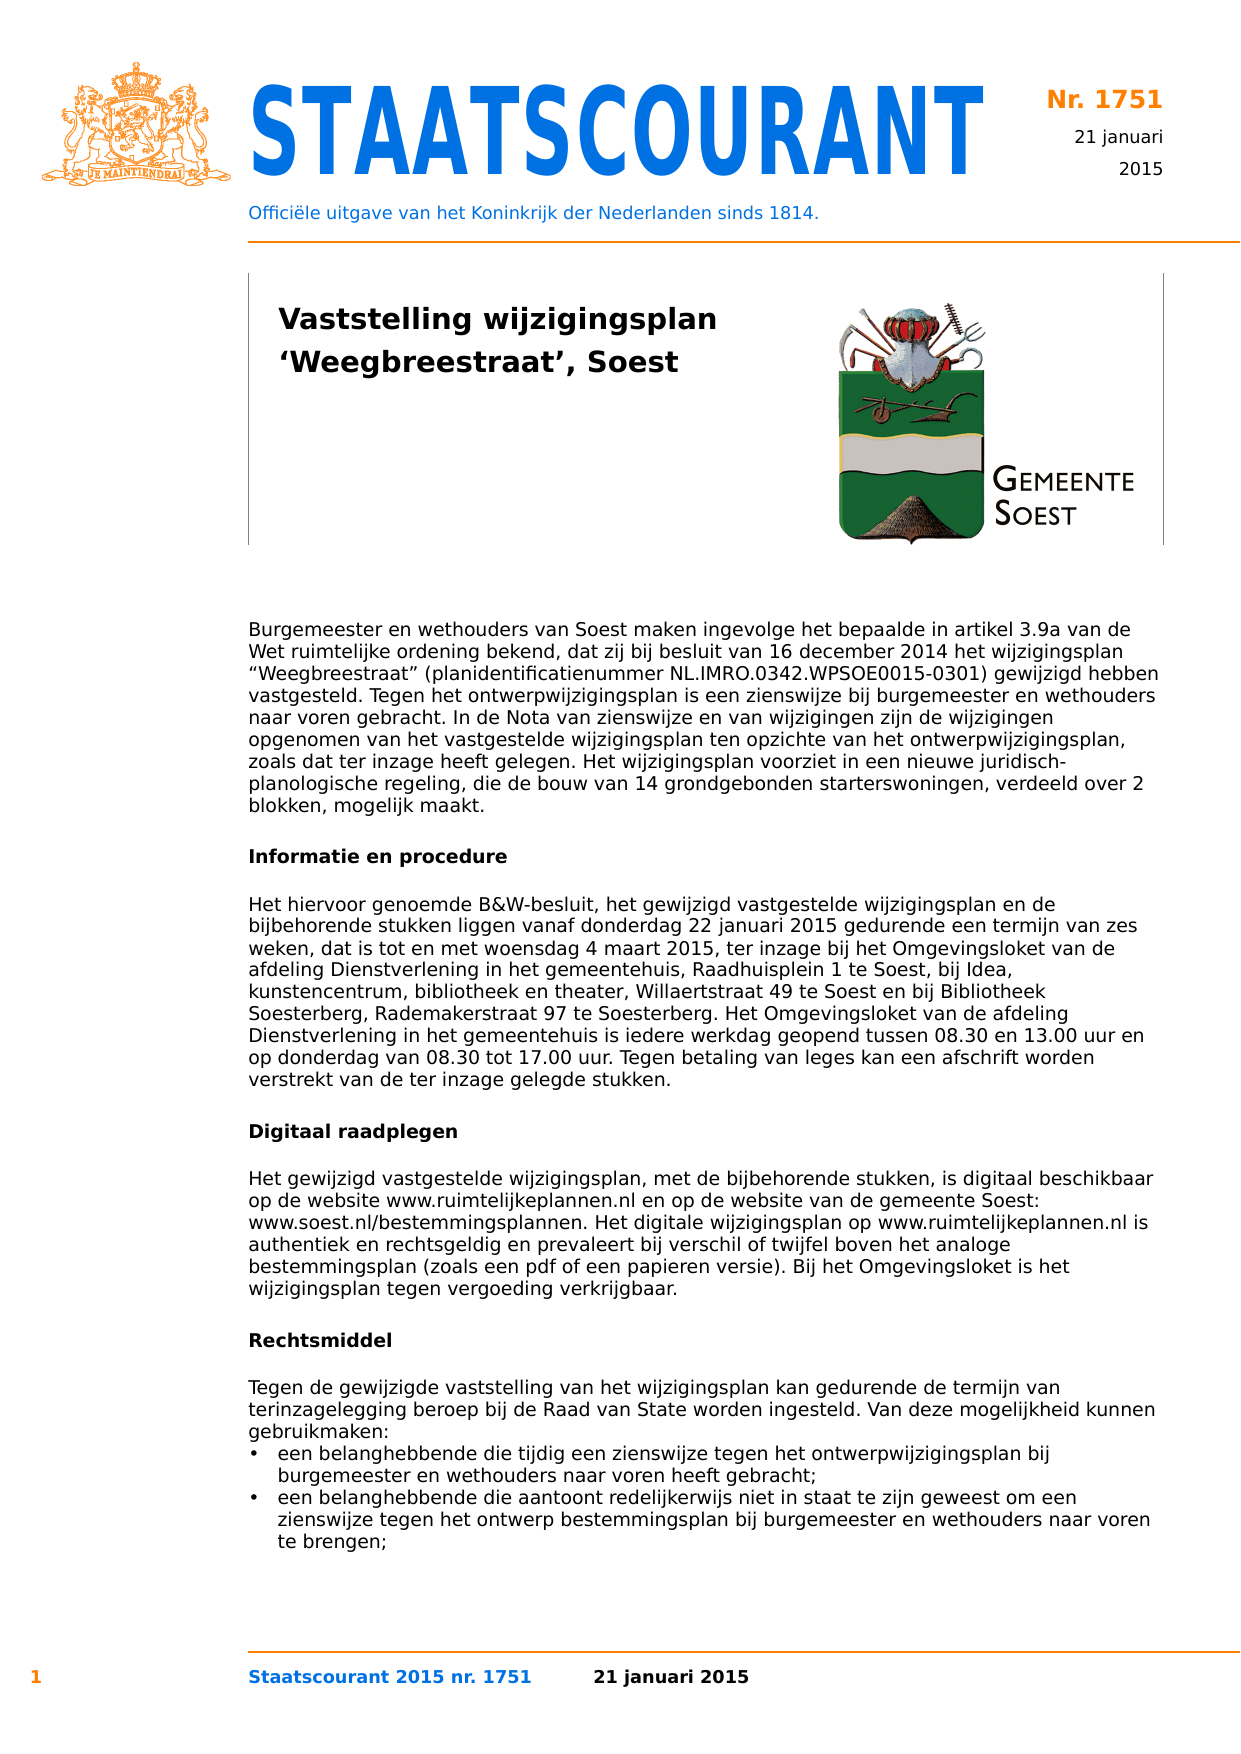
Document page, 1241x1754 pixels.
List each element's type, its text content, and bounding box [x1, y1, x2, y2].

subtitle Informatie en procedure [248, 846, 1163, 868]
text Het gewijzigd vastgestelde wijzigingsplan, met de bijbehorende stukken, is digitaal beschikbaar op de website www.ruimtelijkeplannen.nl en op de website van de gemeente Soest: www.soest.nl/bestemmingsplannen. Het digitale wijzigingsplan op www.ruimtelijkeplannen.nl is authentiek en rechtsgeldig en prevaleert bij verschil of twijfel boven het analoge bestemmingsplan (zoals een pdf of een papieren versie). Bij het Omgevingsloket is het wijzigingsplan tegen vergoeding verkrijgbaar. [248, 1168, 1163, 1300]
text Burgemeester en wethouders van Soest maken ingevolge het bepaalde in artikel 3.9a van de Wet ruimtelijke ordening bekend, dat zij bij besluit van 16 december 2014 het wijzigingsplan “Weegbreestraat” (planidentificatienummer NL.IMRO.0342.WPSOE0015-0301) gewijzigd hebben vastgesteld. Tegen het ontwerpwijzigingsplan is een zienswijze bij burgemeester en wethouders naar voren gebracht. In de Nota van zienswijze en van wijzigingen zijn de wijzigingen opgenomen van het vastgestelde wijzigingsplan ten opzichte van het ontwerpwijzigingsplan, zoals dat ter inzage heeft gelegen. Het wijzigingsplan voorziet in een nieuwe juridisch-planologische regeling, die de bouw van 14 grondgebonden starterswoningen, verdeeld over 2 blokken, mogelijk maakt. [248, 619, 1163, 816]
subtitle Digitaal raadplegen [248, 1121, 1163, 1143]
text Het hiervoor genoemde B&W-besluit, het gewijzigd vastgestelde wijzigingsplan en de bijbehorende stukken liggen vanaf donderdag 22 januari 2015 gedurende een termijn van zes weken, dat is tot en met woensdag 4 maart 2015, ter inzage bij het Omgevingsloket van de afdeling Dienstverlening in het gemeentehuis, Raadhuisplein 1 te Soest, bij Idea, kunstencentrum, bibliotheek en theater, Willaertstraat 49 te Soest en bij Bibliotheek Soesterberg, Rademakerstraat 97 te Soesterberg. Het Omgevingsloket van de afdeling Dienstverlening in het gemeentehuis is iedere werkdag geopend tussen 08.30 en 13.00 uur en op donderdag van 08.30 tot 17.00 uur. Tegen betaling van leges kan een afschrift worden verstrekt van de ter inzage gelegde stukken. [248, 893, 1163, 1091]
text • een belanghebbende die aantoont redelijkerwijs niet in staat te zijn geweest om een zienswijze tegen het ontwerp bestemmingsplan bij burgemeester en wethouders naar voren te brengen; [248, 1487, 1163, 1553]
picture [838, 302, 1134, 545]
picture [41, 62, 231, 186]
table_cell Officiële uitgave van het Koninkrijk der Nederlanden sinds 1814. [248, 203, 1240, 241]
table_cell 21 januari [998, 121, 1240, 153]
table_header STAATSCOURANT [248, 62, 998, 203]
table_header [25, 62, 248, 241]
text • een belanghebbende die tijdig een zienswijze tegen het ontwerpwijzigingsplan bij burgemeester en wethouders naar voren heeft gebracht; [248, 1443, 1163, 1487]
text Tegen de gewijzigde vaststelling van het wijzigingsplan kan gedurende de termijn van terinzagelegging beroep bij de Raad van State worden ingesteld. Van deze mogelijkheid kunnen gebruikmaken: [248, 1377, 1163, 1443]
subtitle Rechtsmiddel [248, 1330, 1163, 1352]
subtitle Vaststelling wijzigingsplan ‘Weegbreestraat’, Soest [249, 273, 1163, 545]
table_header Nr. 1751 [998, 62, 1240, 121]
table_cell 2015 [998, 153, 1240, 203]
